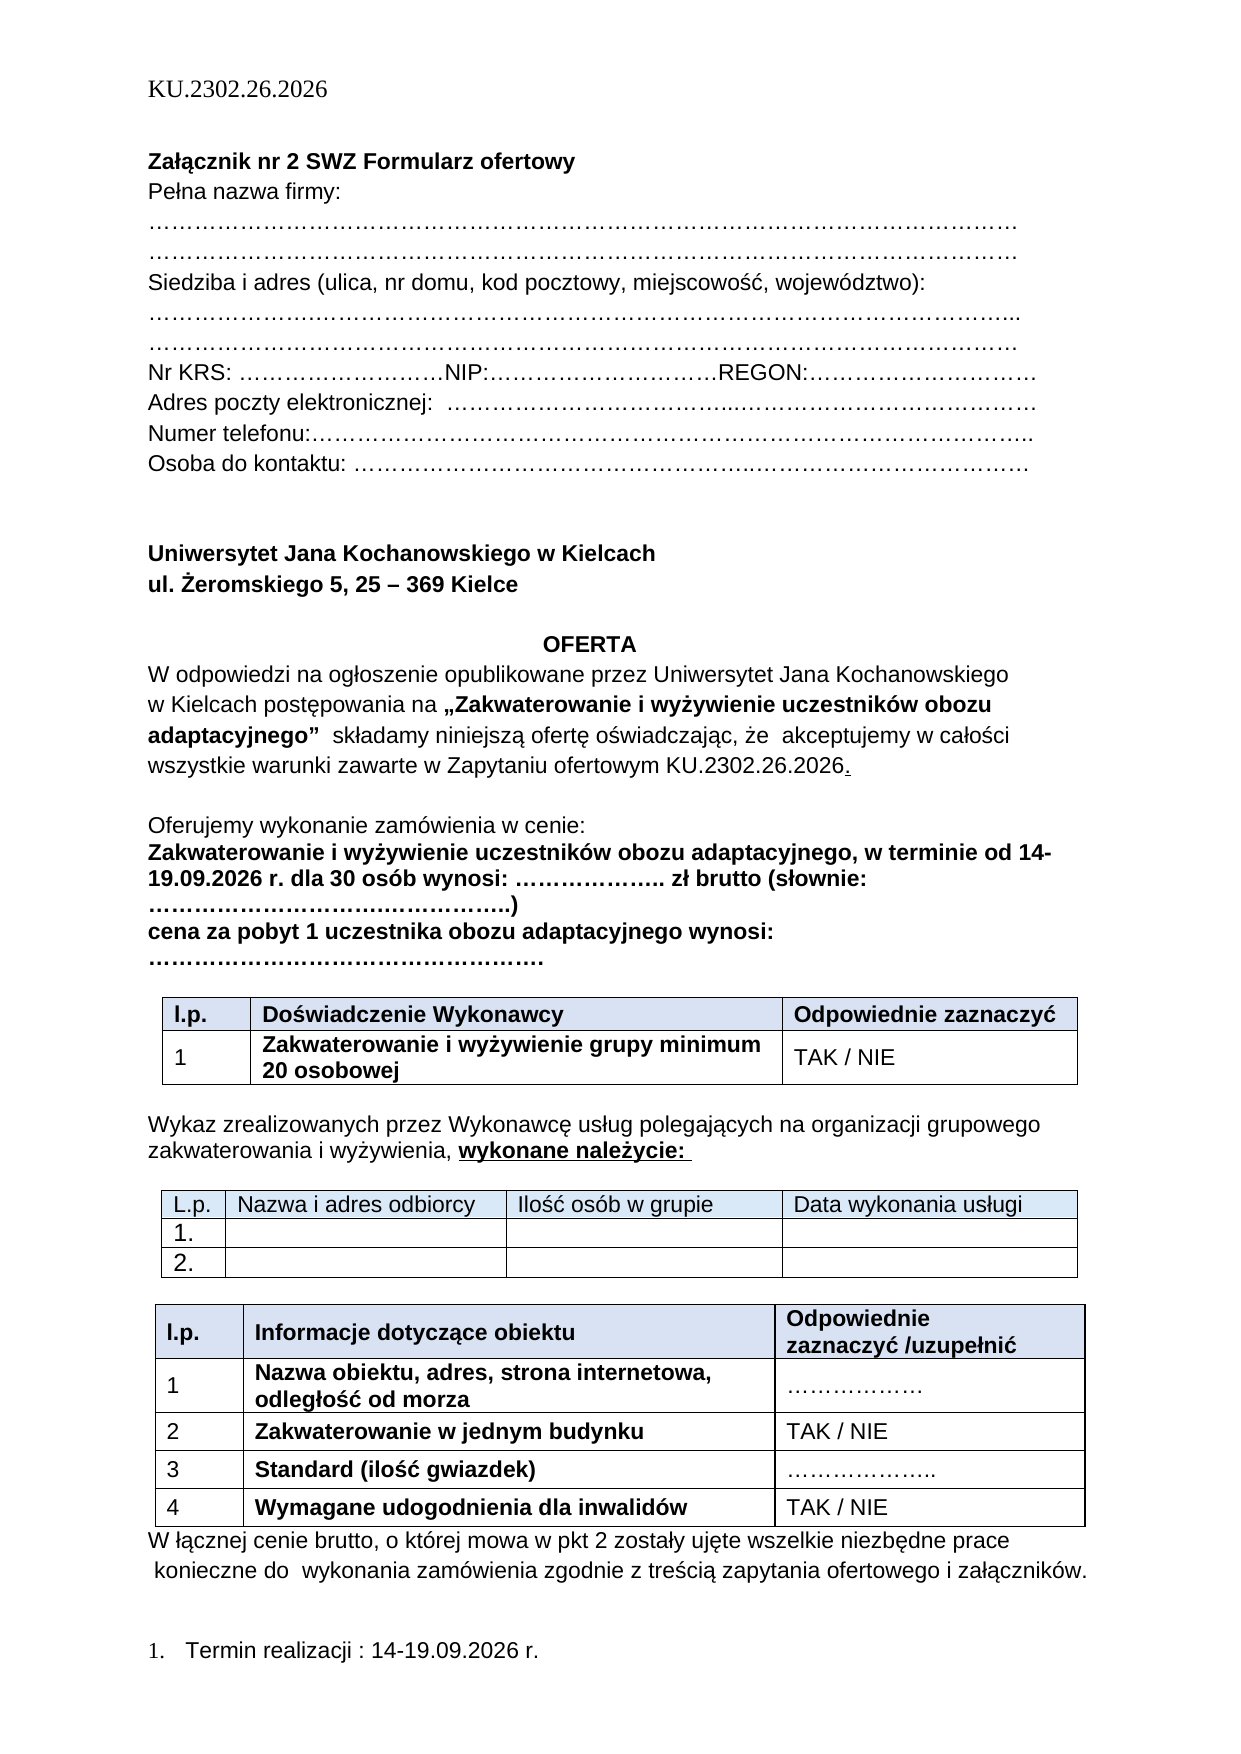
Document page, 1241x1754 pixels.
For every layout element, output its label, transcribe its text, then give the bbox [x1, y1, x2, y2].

text konieczne do wykonania zamówienia zgodnie z treścią zapytania ofertowego i załączników. [148, 1557, 1093, 1583]
table_cell 3 [156, 1451, 243, 1488]
subtitle Pełna nazwa firmy: …………………………………………………………………………………………………… [148, 178, 1093, 234]
subtitle Numer telefonu:………………………………………………………………………………….. [148, 419, 1093, 446]
table_cell 1 [163, 1031, 250, 1083]
table_cell 1 [156, 1359, 243, 1412]
table_cell [507, 1219, 782, 1247]
table_header Nazwa i adres odbiorcy [226, 1191, 506, 1217]
text Uniwersytet Jana Kochanowskiego w Kielcach [148, 540, 1093, 567]
table_cell [226, 1219, 506, 1247]
table_cell [507, 1248, 782, 1277]
table_cell 2. [162, 1248, 225, 1277]
table_header Odpowiednie zaznaczyć [783, 998, 1077, 1030]
subtitle Siedziba i adres (ulica, nr domu, kod pocztowy, miejscowość, województwo): ………………….………………………………………………………………………………... [148, 268, 1093, 325]
table_cell Zakwaterowanie w jednym budynku [244, 1413, 774, 1450]
table_header Doświadczenie Wykonawcy [251, 998, 782, 1030]
list Termin realizacji : 14-19.09.2026 r. [148, 1637, 1093, 1663]
table_cell 1. [162, 1219, 225, 1247]
table_cell [783, 1219, 1077, 1247]
table_cell TAK / NIE [776, 1413, 1084, 1450]
text ul. Żeromskiego 5, 25 – 369 Kielce [148, 571, 1093, 597]
subtitle Osoba do kontaktu: ……………………………………………..……………………………… [148, 450, 1093, 476]
table_cell Standard (ilość gwiazdek) [244, 1451, 774, 1488]
table_header Data wykonania usługi [783, 1191, 1077, 1217]
table_cell Zakwaterowanie i wyżywienie grupy minimum 20 osobowej [251, 1031, 782, 1083]
subtitle Adres poczty elektronicznej: ………………………………...………………………………… [148, 389, 1093, 416]
table_cell [783, 1248, 1077, 1277]
table_cell ……………… [776, 1359, 1084, 1412]
table_header L.p. [162, 1191, 225, 1217]
text Załącznik nr 2 SWZ Formularz ofertowy [148, 148, 1093, 174]
table_header l.p. [156, 1305, 243, 1358]
text Wykaz zrealizowanych przez Wykonawcę usług polegających na organizacji grupowego zakwaterowania i wyżywienia, wykonane należycie: [148, 1111, 1093, 1164]
table_cell TAK / NIE [776, 1489, 1084, 1526]
table_cell 4 [156, 1489, 243, 1526]
table_header Odpowiednie zaznaczyć /uzupełnić [776, 1305, 1084, 1358]
table_cell TAK / NIE [783, 1031, 1077, 1083]
text Oferujemy wykonanie zamówienia w cenie: [148, 812, 1093, 838]
text W odpowiedzi na ogłoszenie opublikowane przez Uniwersytet Jana Kochanowskiego w Kielcach postępowania na „Zakwaterowanie i wyżywienie uczestników obozu adaptacyjnego” składamy niniejszą ofertę oświadczając, że akceptujemy w całości wszystkie warunki zawarte w Zapytaniu ofertowym KU.2302.26.2026. [148, 661, 1093, 778]
text cena za pobyt 1 uczestnika obozu adaptacyjnego wynosi: ……………………………………………. [148, 918, 1093, 970]
text OFERTA [148, 631, 1093, 657]
subtitle …………………………………………………………………………………………………… [148, 329, 1093, 355]
table_header Informacje dotyczące obiektu [244, 1305, 774, 1358]
table_cell ……………….. [776, 1451, 1084, 1488]
table_cell Wymagane udogodnienia dla inwalidów [244, 1489, 774, 1526]
text Zakwaterowanie i wyżywienie uczestników obozu adaptacyjnego, w terminie od 14-19.09.2026 r. dla 30 osób wynosi: ……………….. zł brutto (słownie: ………………………….……………..) [148, 838, 1093, 918]
table_cell [226, 1248, 506, 1277]
subtitle …………………………………………………………………………………………………… [148, 238, 1093, 264]
table_header Ilość osób w grupie [507, 1191, 782, 1217]
table_header l.p. [163, 998, 250, 1030]
text W łącznej cenie brutto, o której mowa w pkt 2 zostały ujęte wszelkie niezbędne prace [148, 1527, 1093, 1553]
table_cell 2 [156, 1413, 243, 1450]
subtitle Nr KRS: ………………………NIP:…………………………REGON:………………………… [148, 359, 1093, 385]
table_cell Nazwa obiektu, adres, strona internetowa, odległość od morza [244, 1359, 774, 1412]
